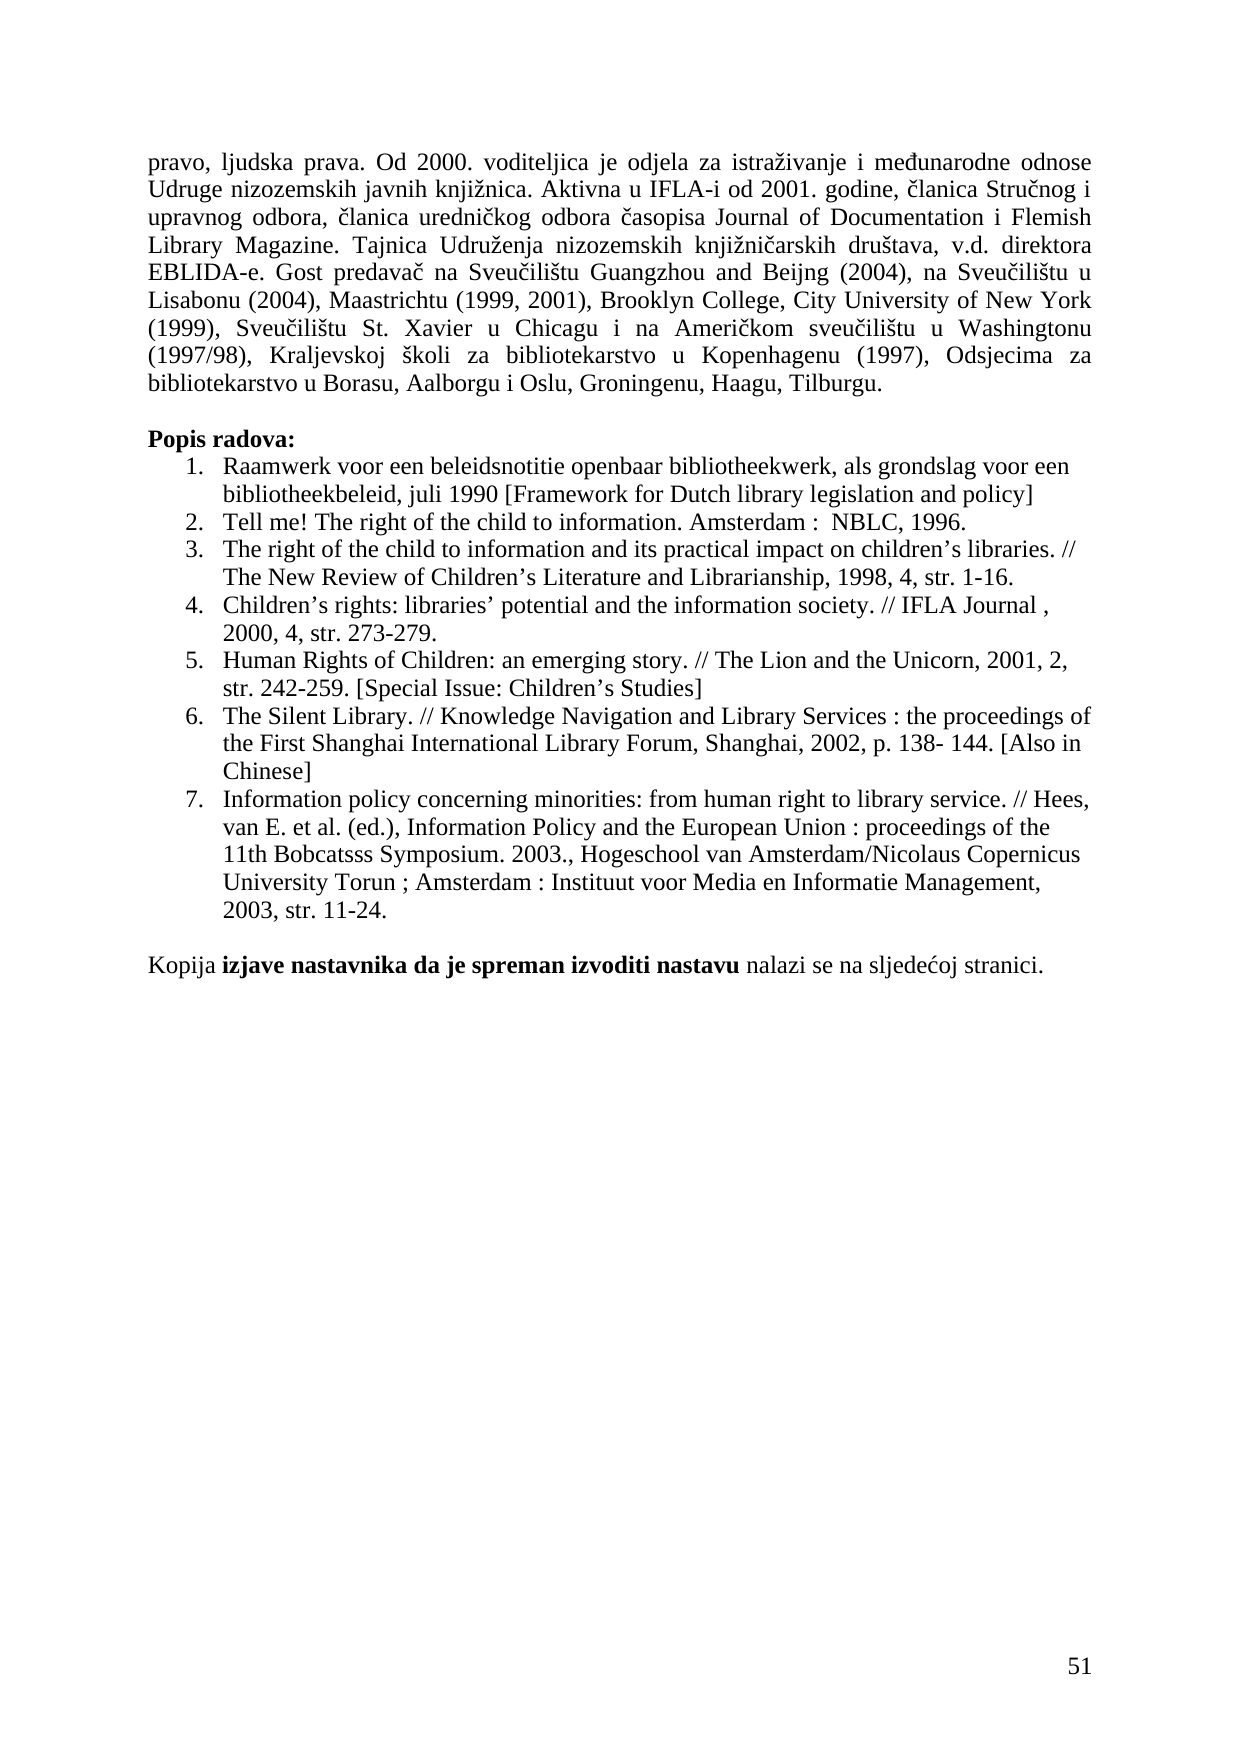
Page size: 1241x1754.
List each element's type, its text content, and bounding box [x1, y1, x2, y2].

list Human Rights of Children: an emerging story. // The Lion and the Unicorn, 2001, 2, str. 242-259. [Special Issue: Children’s Studies] [185, 646, 1092, 702]
list Raamwerk voor een beleidsnotitie openbaar bibliotheekwerk, als grondslag voor een bibliotheekbeleid, juli 1990 [Framework for Dutch library legislation and policy] [185, 452, 1092, 508]
list The right of the child to information and its practical impact on children’s libraries. // The New Review of Children’s Literature and Librarianship, 1998, 4, str. 1-16. [185, 536, 1092, 591]
text pravo, ljudska prava. Od 2000. voditeljica je odjela za istraživanje i međunarodne odnose Udruge nizozemskih javnih knjižnica. Aktivna u IFLA-i od 2001. godine, članica Stručnog i upravnog odbora, članica uredničkog odbora časopisa Journal of Documentation i Flemish Library Magazine. Tajnica Udruženja nizozemskih knjižničarskih društava, v.d. direktora EBLIDA-e. Gost predavač na Sveučilištu Guangzhou and Beijng (2004), na Sveučilištu u Lisabonu (2004), Maastrichtu (1999, 2001), Brooklyn College, City University of New York (1999), Sveučilištu St. Xavier u Chicagu i na Američkom sveučilištu u Washingtonu (1997/98), Kraljevskoj školi za bibliotekarstvo u Kopenhagenu (1997), Odsjecima za bibliotekarstvo u Borasu, Aalborgu i Oslu, Groningenu, Haagu, Tilburgu. [148, 148, 1092, 397]
list Information policy concerning minorities: from human right to library service. // Hees, van E. et al. (ed.), Information Policy and the European Union : proceedings of the 11th Bobcatsss Symposium. 2003., Hogeschool van Amsterdam/Nicolaus Copernicus University Torun ; Amsterdam : Instituut voor Media en Informatie Management, 2003, str. 11-24. [185, 785, 1092, 923]
text Kopija izjave nastavnika da je spreman izvoditi nastavu nalazi se na sljedećoj stranici. [148, 951, 1092, 979]
list Tell me! The right of the child to information. Amsterdam : NBLC, 1996. [185, 508, 1092, 536]
list Children’s rights: libraries’ potential and the information society. // IFLA Journal , 2000, 4, str. 273-279. [185, 591, 1092, 646]
list The Silent Library. // Knowledge Navigation and Library Services : the proceedings of the First Shanghai International Library Forum, Shanghai, 2002, p. 138- 144. [Also in Chinese] [185, 702, 1092, 785]
text Popis radova: [148, 425, 1092, 452]
